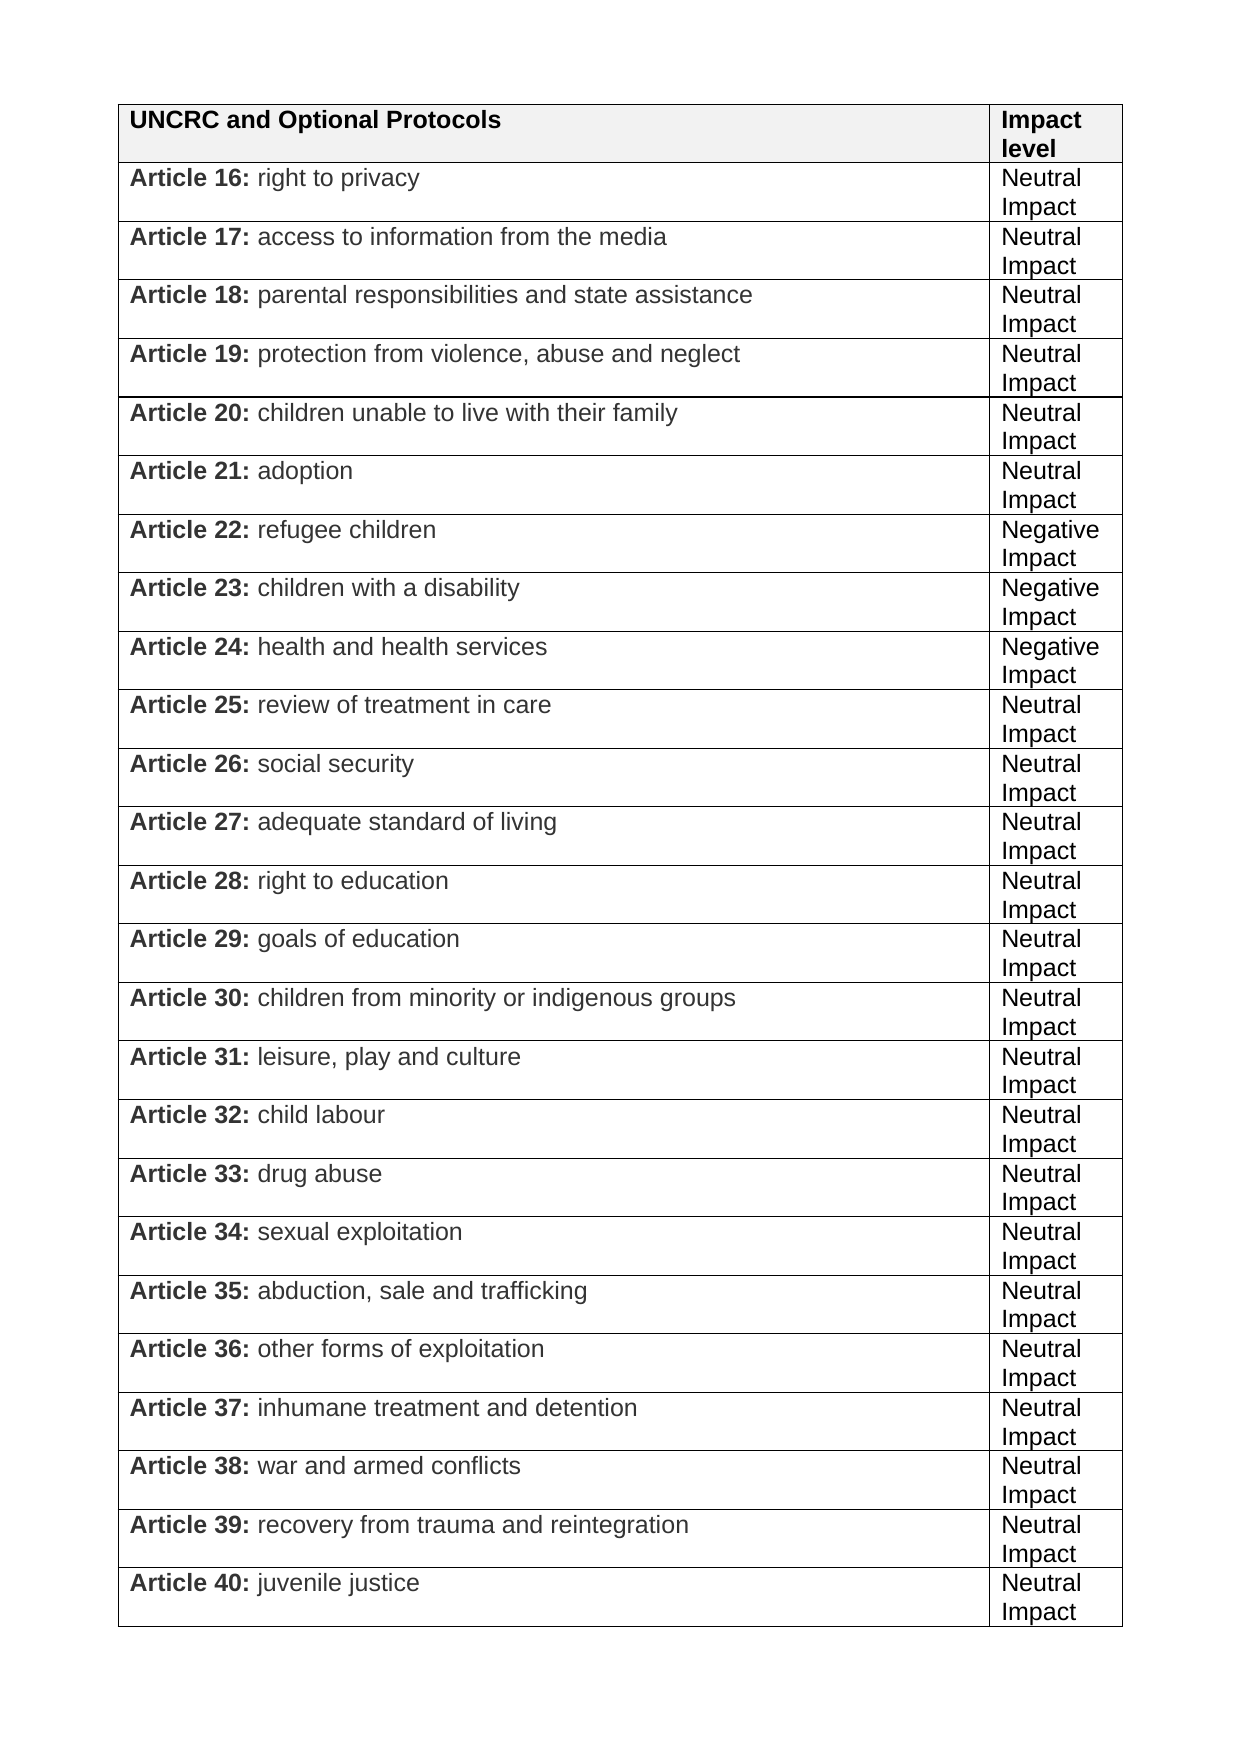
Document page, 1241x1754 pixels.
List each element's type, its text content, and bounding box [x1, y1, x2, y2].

table_cell Neutral Impact [990, 1451, 1122, 1509]
table_cell Neutral Impact [990, 983, 1122, 1040]
table_cell Neutral Impact [990, 456, 1122, 513]
table_cell Article 17: access to information from the media [119, 222, 989, 279]
table_cell Article 32: child labour [119, 1100, 989, 1157]
table_cell Article 40: juvenile justice [119, 1568, 989, 1626]
table_cell Article 21: adoption [119, 456, 989, 513]
table_cell Article 24: health and health services [119, 632, 989, 689]
table_cell Negative Impact [990, 515, 1122, 572]
table_cell Neutral Impact [990, 749, 1122, 806]
table_cell Neutral Impact [990, 1568, 1122, 1626]
table_cell Article 27: adequate standard of living [119, 807, 989, 865]
table_cell Article 30: children from minority or indigenous groups [119, 983, 989, 1040]
table_header UNCRC and Optional Protocols [119, 105, 989, 162]
table_cell Neutral Impact [990, 222, 1122, 279]
table_cell Negative Impact [990, 573, 1122, 631]
table_cell Neutral Impact [990, 807, 1122, 865]
table_cell Neutral Impact [990, 1159, 1122, 1216]
table_cell Article 16: right to privacy [119, 163, 989, 221]
table_cell Article 28: right to education [119, 866, 989, 923]
table_cell Article 25: review of treatment in care [119, 690, 989, 748]
table_cell Neutral Impact [990, 1276, 1122, 1333]
table_cell Neutral Impact [990, 1510, 1122, 1567]
table_cell Article 33: drug abuse [119, 1159, 989, 1216]
table_cell Neutral Impact [990, 398, 1122, 455]
table_cell Neutral Impact [990, 1393, 1122, 1450]
table_cell Article 26: social security [119, 749, 989, 806]
table_cell Article 20: children unable to live with their family [119, 398, 989, 455]
table_cell Article 22: refugee children [119, 515, 989, 572]
table_cell Neutral Impact [990, 339, 1122, 396]
table_cell Neutral Impact [990, 163, 1122, 221]
table_cell Neutral Impact [990, 280, 1122, 338]
table_cell Article 29: goals of education [119, 924, 989, 982]
table_cell Article 35: abduction, sale and trafficking [119, 1276, 989, 1333]
table_cell Article 34: sexual exploitation [119, 1217, 989, 1274]
table_cell Article 36: other forms of exploitation [119, 1334, 989, 1392]
table_cell Neutral Impact [990, 866, 1122, 923]
table_cell Neutral Impact [990, 1100, 1122, 1157]
table_cell Article 37: inhumane treatment and detention [119, 1393, 989, 1450]
table_cell Article 19: protection from violence, abuse and neglect [119, 339, 989, 396]
table_cell Article 38: war and armed conflicts [119, 1451, 989, 1509]
table_cell Article 23: children with a disability [119, 573, 989, 631]
table_cell Article 31: leisure, play and culture [119, 1041, 989, 1099]
table_cell Neutral Impact [990, 690, 1122, 748]
table_cell Neutral Impact [990, 1217, 1122, 1274]
table_cell Neutral Impact [990, 1041, 1122, 1099]
table_header Impact level [990, 105, 1122, 162]
table_cell Negative Impact [990, 632, 1122, 689]
table_cell Article 39: recovery from trauma and reintegration [119, 1510, 989, 1567]
table_cell Neutral Impact [990, 1334, 1122, 1392]
table_cell Neutral Impact [990, 924, 1122, 982]
table_cell Article 18: parental responsibilities and state assistance [119, 280, 989, 338]
